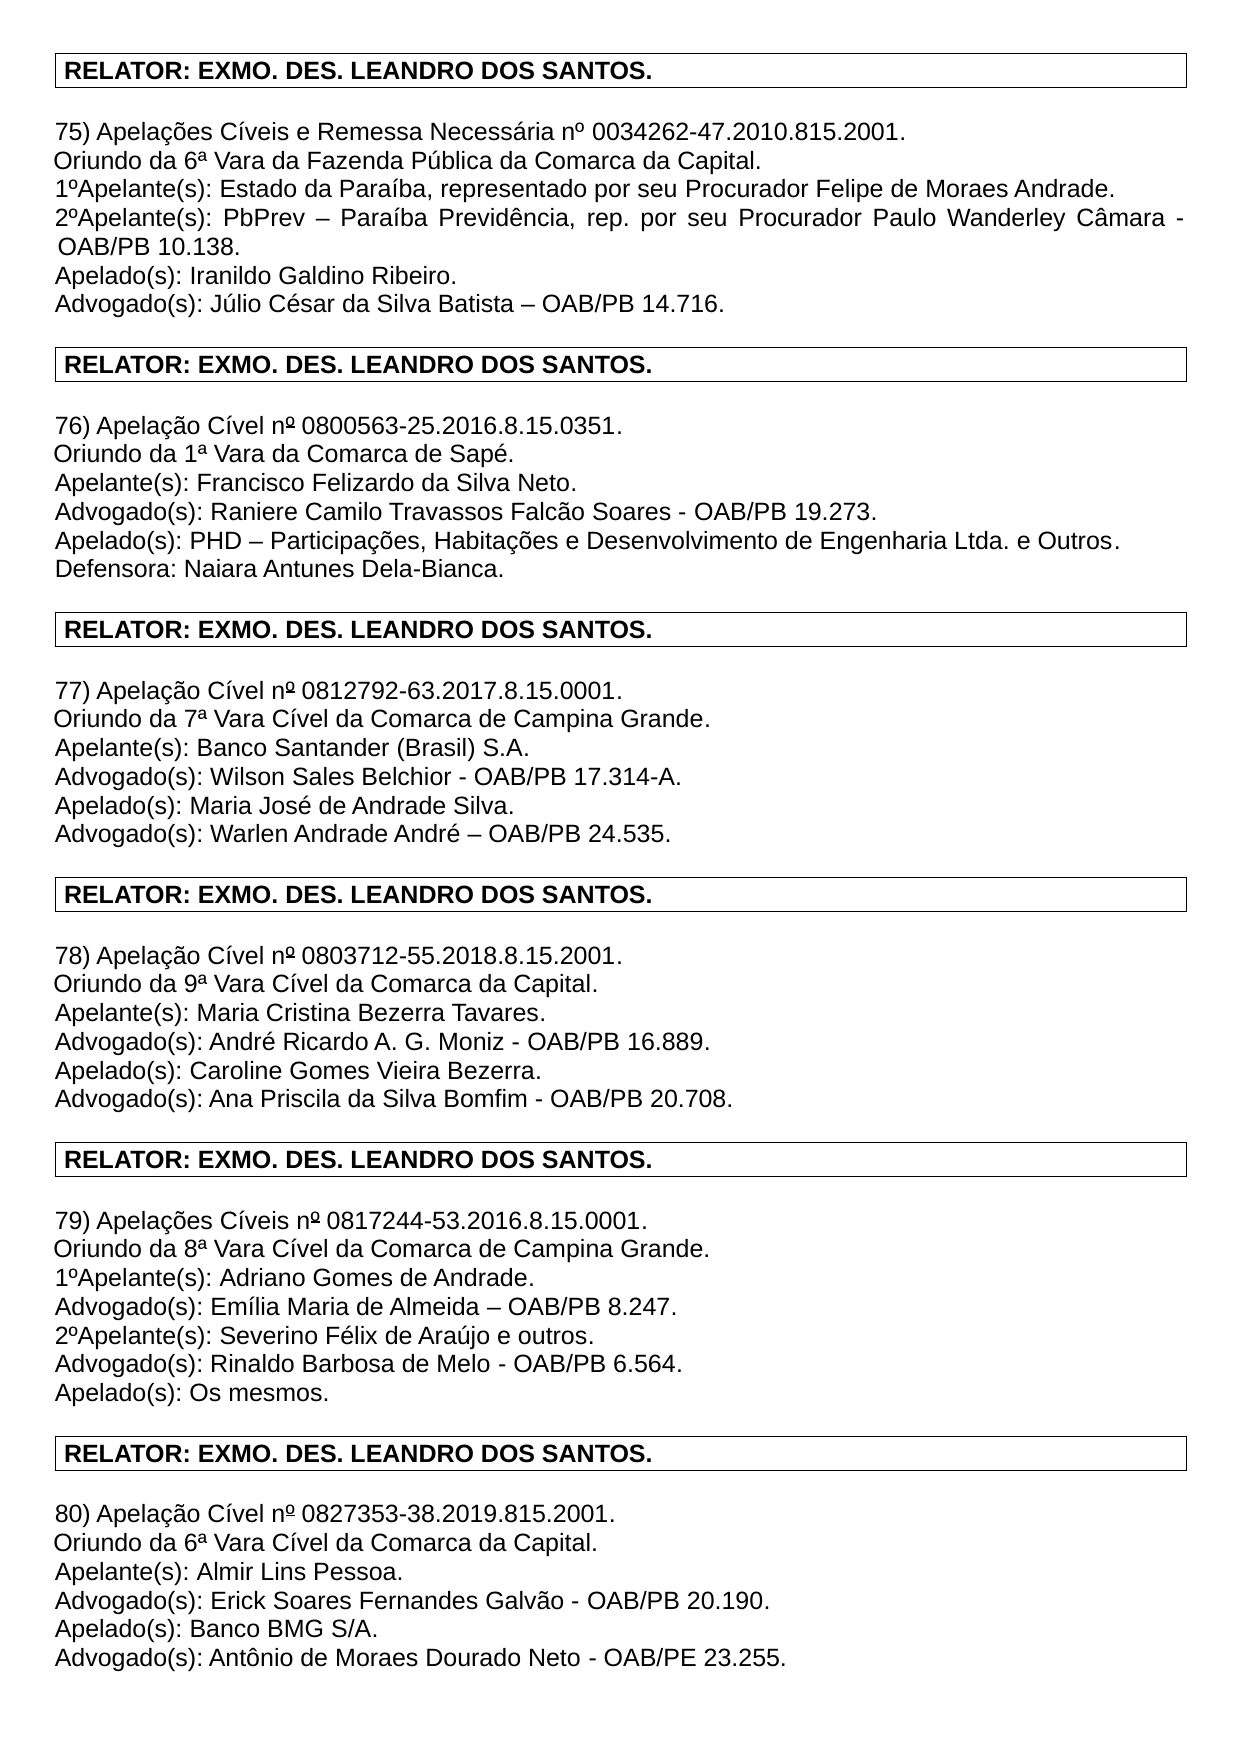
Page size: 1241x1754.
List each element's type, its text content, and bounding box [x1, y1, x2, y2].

text Oriundo da 1ª Vara da Comarca de Sapé. [53, 439, 1187, 468]
text 75) Apelações Cíveis e Remessa Necessária nº 0034262-47.2010.815.2001. [54, 117, 1187, 146]
text RELATOR: EXMO. DES. LEANDRO DOS SANTOS. [56, 54, 1186, 87]
text Advogado(s): Rinaldo Barbosa de Melo - OAB/PB 6.564. [54, 1349, 1187, 1378]
text Oriundo da 9ª Vara Cível da Comarca da Capital. [53, 969, 1187, 998]
text Oriundo da 7ª Vara Cível da Comarca de Campina Grande. [53, 704, 1187, 733]
text Advogado(s): Raniere Camilo Travassos Falcão Soares - OAB/PB 19.273. [54, 497, 1187, 526]
text Oriundo da 6ª Vara da Fazenda Pública da Comarca da Capital. [53, 146, 1187, 174]
text 2ºApelante(s): Severino Félix de Araújo e outros. [54, 1321, 1187, 1349]
text Advogado(s): Warlen Andrade André – OAB/PB 24.535. [54, 819, 1187, 848]
text 80) Apelação Cível nº 0827353-38.2019.815.2001. [54, 1499, 1187, 1528]
text Apelante(s): Francisco Felizardo da Silva Neto. [54, 468, 1187, 497]
text Apelado(s): Caroline Gomes Vieira Bezerra. [54, 1056, 1187, 1084]
text Advogado(s): Júlio César da Silva Batista – OAB/PB 14.716. [54, 289, 1187, 318]
text Apelado(s): Iranildo Galdino Ribeiro. [54, 261, 1187, 289]
text Apelante(s): Maria Cristina Bezerra Tavares. [54, 998, 1187, 1027]
text Apelado(s): Os mesmos. [54, 1378, 1187, 1407]
text 78) Apelação Cível nº 0803712-55.2018.8.15.2001. [54, 941, 1187, 969]
text 2ºApelante(s): PbPrev – Paraíba Previdência, rep. por seu Procurador Paulo Wanderley Câmara - OAB/PB 10.138. [54, 203, 1187, 261]
text Apelado(s): PHD – Participações, Habitações e Desenvolvimento de Engenharia Ltda. e Outros. [54, 526, 1187, 554]
text RELATOR: EXMO. DES. LEANDRO DOS SANTOS. [56, 348, 1186, 381]
text RELATOR: EXMO. DES. LEANDRO DOS SANTOS. [56, 1437, 1186, 1470]
text Advogado(s): Wilson Sales Belchior - OAB/PB 17.314-A. [54, 762, 1187, 791]
text Apelante(s): Banco Santander (Brasil) S.A. [54, 733, 1187, 762]
text Oriundo da 6ª Vara Cível da Comarca da Capital. [53, 1528, 1187, 1557]
text Advogado(s): André Ricardo A. G. Moniz - OAB/PB 16.889. [54, 1027, 1187, 1056]
text Advogado(s): Emília Maria de Almeida – OAB/PB 8.247. [54, 1292, 1187, 1321]
text 76) Apelação Cível nº 0800563-25.2016.8.15.0351. [54, 411, 1187, 439]
text RELATOR: EXMO. DES. LEANDRO DOS SANTOS. [56, 613, 1186, 646]
text Advogado(s): Antônio de Moraes Dourado Neto - OAB/PE 23.255. [54, 1643, 1187, 1672]
text Advogado(s): Ana Priscila da Silva Bomfim - OAB/PB 20.708. [54, 1084, 1187, 1113]
text 1ºApelante(s): Adriano Gomes de Andrade. [54, 1263, 1187, 1292]
text Apelado(s): Banco BMG S/A. [54, 1614, 1187, 1643]
text Apelado(s): Maria José de Andrade Silva. [54, 791, 1187, 819]
text 79) Apelações Cíveis nº 0817244-53.2016.8.15.0001. [54, 1206, 1187, 1234]
text Apelante(s): Almir Lins Pessoa. [54, 1557, 1187, 1586]
text 1ºApelante(s): Estado da Paraíba, representado por seu Procurador Felipe de Moraes Andrade. [54, 174, 1187, 203]
text 77) Apelação Cível nº 0812792-63.2017.8.15.0001. [54, 676, 1187, 704]
text RELATOR: EXMO. DES. LEANDRO DOS SANTOS. [56, 878, 1186, 911]
text RELATOR: EXMO. DES. LEANDRO DOS SANTOS. [56, 1143, 1186, 1176]
text Advogado(s): Erick Soares Fernandes Galvão - OAB/PB 20.190. [54, 1586, 1187, 1614]
text Oriundo da 8ª Vara Cível da Comarca de Campina Grande. [53, 1234, 1187, 1263]
text Defensora: Naiara Antunes Dela-Bianca. [54, 554, 1187, 583]
